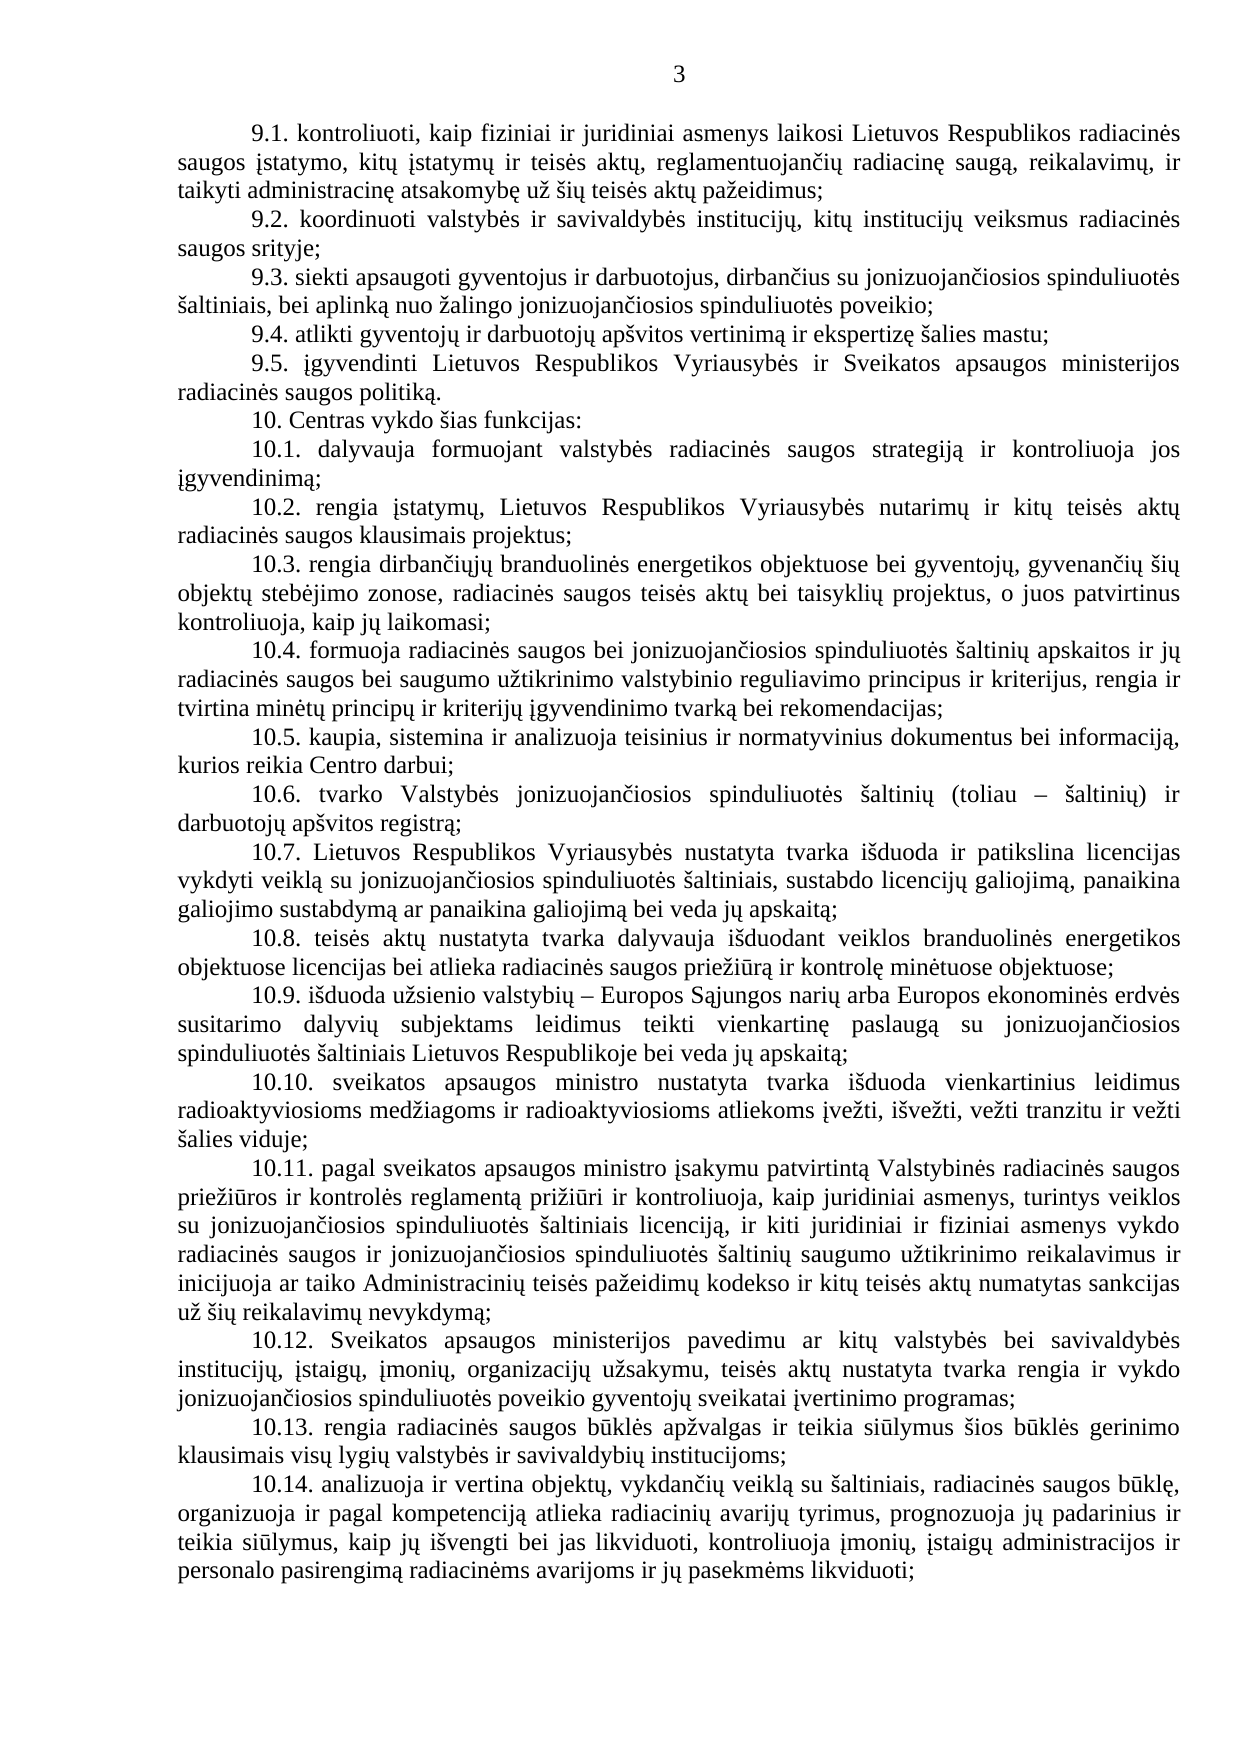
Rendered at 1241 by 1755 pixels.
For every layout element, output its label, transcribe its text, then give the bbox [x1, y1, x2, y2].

text 9.3. siekti apsaugoti gyventojus ir darbuotojus, dirbančius su jonizuojančiosios spinduliuotės šaltiniais, bei aplinką nuo žalingo jonizuojančiosios spinduliuotės poveikio; [177, 262, 1181, 319]
text 10.4. formuoja radiacinės saugos bei jonizuojančiosios spinduliuotės šaltinių apskaitos ir jų radiacinės saugos bei saugumo užtikrinimo valstybinio reguliavimo principus ir kriterijus, rengia ir tvirtina minėtų principų ir kriterijų įgyvendinimo tvarką bei rekomendacijas; [177, 636, 1181, 722]
text 9.2. koordinuoti valstybės ir savivaldybės institucijų, kitų institucijų veiksmus radiacinės saugos srityje; [177, 204, 1181, 262]
text 9.1. kontroliuoti, kaip fiziniai ir juridiniai asmenys laikosi Lietuvos Respublikos radiacinės saugos įstatymo, kitų įstatymų ir teisės aktų, reglamentuojančių radiacinę saugą, reikalavimų, ir taikyti administracinę atsakomybę už šių teisės aktų pažeidimus; [177, 118, 1181, 204]
text 10.13. rengia radiacinės saugos būklės apžvalgas ir teikia siūlymus šios būklės gerinimo klausimais visų lygių valstybės ir savivaldybių institucijoms; [177, 1412, 1181, 1469]
text 10.7. Lietuvos Respublikos Vyriausybės nustatyta tvarka išduoda ir patikslina licencijas vykdyti veiklą su jonizuojančiosios spinduliuotės šaltiniais, sustabdo licencijų galiojimą, panaikina galiojimo sustabdymą ar panaikina galiojimą bei veda jų apskaitą; [177, 837, 1181, 923]
text 10.5. kaupia, sistemina ir analizuoja teisinius ir normatyvinius dokumentus bei informaciją, kurios reikia Centro darbui; [177, 722, 1181, 779]
text 10.14. analizuoja ir vertina objektų, vykdančių veiklą su šaltiniais, radiacinės saugos būklę, organizuoja ir pagal kompetenciją atlieka radiacinių avarijų tyrimus, prognozuoja jų padarinius ir teikia siūlymus, kaip jų išvengti bei jas likviduoti, kontroliuoja įmonių, įstaigų administracijos ir personalo pasirengimą radiacinėms avarijoms ir jų pasekmėms likviduoti; [177, 1469, 1181, 1584]
text 10.8. teisės aktų nustatyta tvarka dalyvauja išduodant veiklos branduolinės energetikos objektuose licencijas bei atlieka radiacinės saugos priežiūrą ir kontrolę minėtuose objektuose; [177, 923, 1181, 981]
text 10.10. sveikatos apsaugos ministro nustatyta tvarka išduoda vienkartinius leidimus radioaktyviosioms medžiagoms ir radioaktyviosioms atliekoms įvežti, išvežti, vežti tranzitu ir vežti šalies viduje; [177, 1067, 1181, 1153]
text 10.12. Sveikatos apsaugos ministerijos pavedimu ar kitų valstybės bei savivaldybės institucijų, įstaigų, įmonių, organizacijų užsakymu, teisės aktų nustatyta tvarka rengia ir vykdo jonizuojančiosios spinduliuotės poveikio gyventojų sveikatai įvertinimo programas; [177, 1326, 1181, 1412]
text 10.6. tvarko Valstybės jonizuojančiosios spinduliuotės šaltinių (toliau – šaltinių) ir darbuotojų apšvitos registrą; [177, 779, 1181, 837]
text 9.5. įgyvendinti Lietuvos Respublikos Vyriausybės ir Sveikatos apsaugos ministerijos radiacinės saugos politiką. [177, 348, 1181, 406]
text 9.4. atlikti gyventojų ir darbuotojų apšvitos vertinimą ir ekspertizę šalies mastu; [177, 319, 1181, 348]
text 10.3. rengia dirbančiųjų branduolinės energetikos objektuose bei gyventojų, gyvenančių šių objektų stebėjimo zonose, radiacinės saugos teisės aktų bei taisyklių projektus, o juos patvirtinus kontroliuoja, kaip jų laikomasi; [177, 549, 1181, 636]
text 10.2. rengia įstatymų, Lietuvos Respublikos Vyriausybės nutarimų ir kitų teisės aktų radiacinės saugos klausimais projektus; [177, 492, 1181, 549]
text 10.1. dalyvauja formuojant valstybės radiacinės saugos strategiją ir kontroliuoja jos įgyvendinimą; [177, 434, 1181, 492]
text 10. Centras vykdo šias funkcijas: [177, 406, 1181, 434]
text 10.9. išduoda užsienio valstybių – Europos Sąjungos narių arba Europos ekonominės erdvės susitarimo dalyvių subjektams leidimus teikti vienkartinę paslaugą su jonizuojančiosios spinduliuotės šaltiniais Lietuvos Respublikoje bei veda jų apskaitą; [177, 981, 1181, 1067]
text 10.11. pagal sveikatos apsaugos ministro įsakymu patvirtintą Valstybinės radiacinės saugos priežiūros ir kontrolės reglamentą prižiūri ir kontroliuoja, kaip juridiniai asmenys, turintys veiklos su jonizuojančiosios spinduliuotės šaltiniais licenciją, ir kiti juridiniai ir fiziniai asmenys vykdo radiacinės saugos ir jonizuojančiosios spinduliuotės šaltinių saugumo užtikrinimo reikalavimus ir inicijuoja ar taiko Administracinių teisės pažeidimų kodekso ir kitų teisės aktų numatytas sankcijas už šių reikalavimų nevykdymą; [177, 1153, 1181, 1326]
